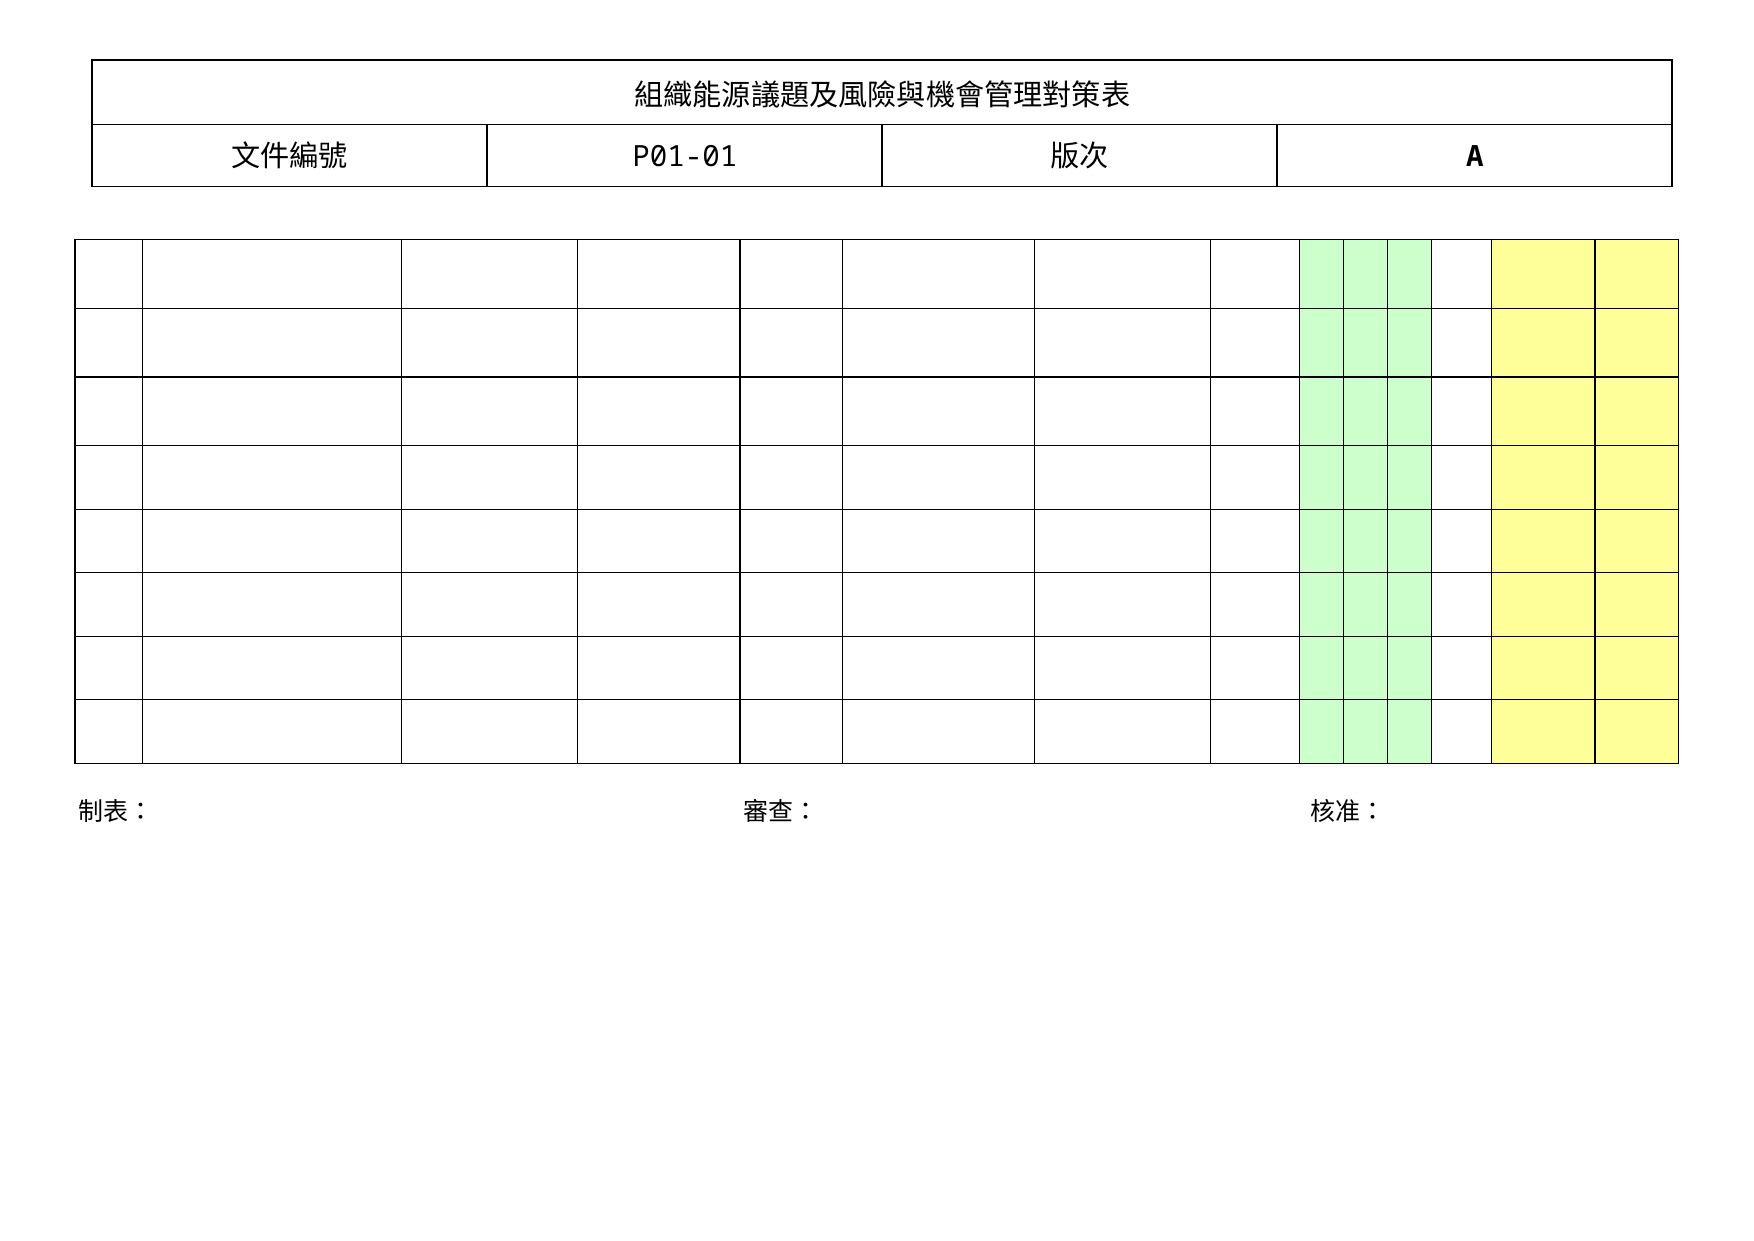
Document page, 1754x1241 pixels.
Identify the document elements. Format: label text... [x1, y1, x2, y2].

table_cell [1344, 700, 1387, 763]
table_cell [1596, 700, 1678, 763]
table_cell [402, 573, 577, 636]
table_cell [741, 378, 842, 445]
table_cell [1344, 573, 1387, 636]
table_cell [1596, 573, 1678, 636]
table_cell [578, 510, 739, 572]
table_cell [402, 378, 577, 445]
table_cell [1596, 309, 1678, 376]
table_cell [578, 309, 739, 376]
table_cell [1344, 637, 1387, 699]
table_cell [1211, 700, 1299, 763]
table_cell [1344, 510, 1387, 572]
table_cell [741, 510, 842, 572]
table_cell [1595, 764, 1679, 834]
table_cell [402, 637, 577, 699]
table_cell [1300, 573, 1343, 636]
table_cell [1035, 700, 1210, 763]
table_cell [1035, 573, 1210, 636]
table_cell [1211, 510, 1299, 572]
table_cell [76, 378, 142, 445]
table_cell [1211, 309, 1299, 376]
table_cell [1300, 240, 1343, 308]
table_cell [1596, 637, 1678, 699]
table_cell [1432, 573, 1491, 636]
table_cell [76, 700, 142, 763]
table_cell [1035, 510, 1210, 572]
table_cell [143, 378, 401, 445]
table_cell [402, 510, 577, 572]
table_cell [741, 446, 842, 509]
table_cell [843, 446, 1034, 509]
table_cell [1211, 378, 1299, 445]
table_cell [1492, 573, 1594, 636]
table_cell [1344, 378, 1387, 445]
table_cell [76, 240, 142, 308]
table_cell [1388, 240, 1431, 308]
table_cell [1300, 309, 1343, 376]
table_cell [1388, 510, 1431, 572]
table_cell 制表： [75, 764, 402, 834]
table_cell [741, 240, 842, 308]
table_cell [1300, 446, 1343, 509]
table_cell [1491, 764, 1595, 834]
table_cell [1596, 378, 1678, 445]
table_cell [1035, 378, 1210, 445]
table_cell [1211, 446, 1299, 509]
table_cell [1300, 700, 1343, 763]
table_cell [1492, 637, 1594, 699]
table_cell [402, 240, 577, 308]
table_cell [1432, 378, 1491, 445]
table_cell [843, 240, 1034, 308]
table_cell [843, 309, 1034, 376]
table_cell [578, 637, 739, 699]
table_cell [843, 510, 1034, 572]
table_cell [1388, 700, 1431, 763]
table_cell [1596, 240, 1678, 308]
table_cell [402, 309, 577, 376]
table_cell [76, 309, 142, 376]
table_cell [1211, 573, 1299, 636]
table_cell [843, 637, 1034, 699]
table_cell [143, 573, 401, 636]
table_cell [1035, 240, 1210, 308]
table_cell [143, 446, 401, 509]
table_cell [578, 240, 739, 308]
table_cell [843, 378, 1034, 445]
table_cell [402, 700, 577, 763]
table_cell 核准： [1307, 764, 1431, 834]
table_cell [843, 764, 1034, 834]
table_cell [1388, 637, 1431, 699]
table_cell [1388, 446, 1431, 509]
table_cell [1596, 446, 1678, 509]
table_cell [1492, 378, 1594, 445]
table_cell [1596, 510, 1678, 572]
table_cell [1300, 378, 1343, 445]
table_cell [1388, 378, 1431, 445]
table_cell [1431, 764, 1491, 834]
table_cell [578, 700, 739, 763]
table_cell [1299, 764, 1307, 834]
table_cell [1432, 700, 1491, 763]
table_cell [1432, 240, 1491, 308]
table_cell [741, 700, 842, 763]
table_cell [143, 637, 401, 699]
table_cell [76, 573, 142, 636]
table_cell [1492, 446, 1594, 509]
table_cell [843, 700, 1034, 763]
table_cell [1432, 510, 1491, 572]
table_cell [1300, 637, 1343, 699]
table_cell [1035, 446, 1210, 509]
table_cell [1300, 510, 1343, 572]
table_cell [1432, 309, 1491, 376]
table_cell [578, 764, 740, 834]
table_cell [1211, 764, 1299, 834]
table_cell [741, 309, 842, 376]
table_cell [76, 637, 142, 699]
table_cell [843, 573, 1034, 636]
table_cell [1492, 510, 1594, 572]
table_cell [578, 446, 739, 509]
table_cell [1035, 309, 1210, 376]
table_cell [578, 378, 739, 445]
table_cell [143, 309, 401, 376]
table_cell [1344, 446, 1387, 509]
table_cell [143, 240, 401, 308]
table_cell [402, 446, 577, 509]
table_cell [741, 573, 842, 636]
table_cell [1344, 309, 1387, 376]
table_cell [1211, 240, 1299, 308]
table_cell [1432, 446, 1491, 509]
table_cell [143, 510, 401, 572]
table_cell [1492, 700, 1594, 763]
table_cell [1388, 309, 1431, 376]
table_cell [1432, 637, 1491, 699]
table_cell [1344, 240, 1387, 308]
table_cell [1388, 573, 1431, 636]
table_cell [578, 573, 739, 636]
table_cell [741, 637, 842, 699]
table_cell [1492, 240, 1594, 308]
table_cell [76, 510, 142, 572]
table_cell [402, 764, 578, 834]
table_cell [1211, 637, 1299, 699]
table_cell [143, 700, 401, 763]
table_cell [1492, 309, 1594, 376]
table_cell [1034, 764, 1211, 834]
table_cell 審查： [740, 764, 843, 834]
table_cell [1035, 637, 1210, 699]
table_cell [76, 446, 142, 509]
